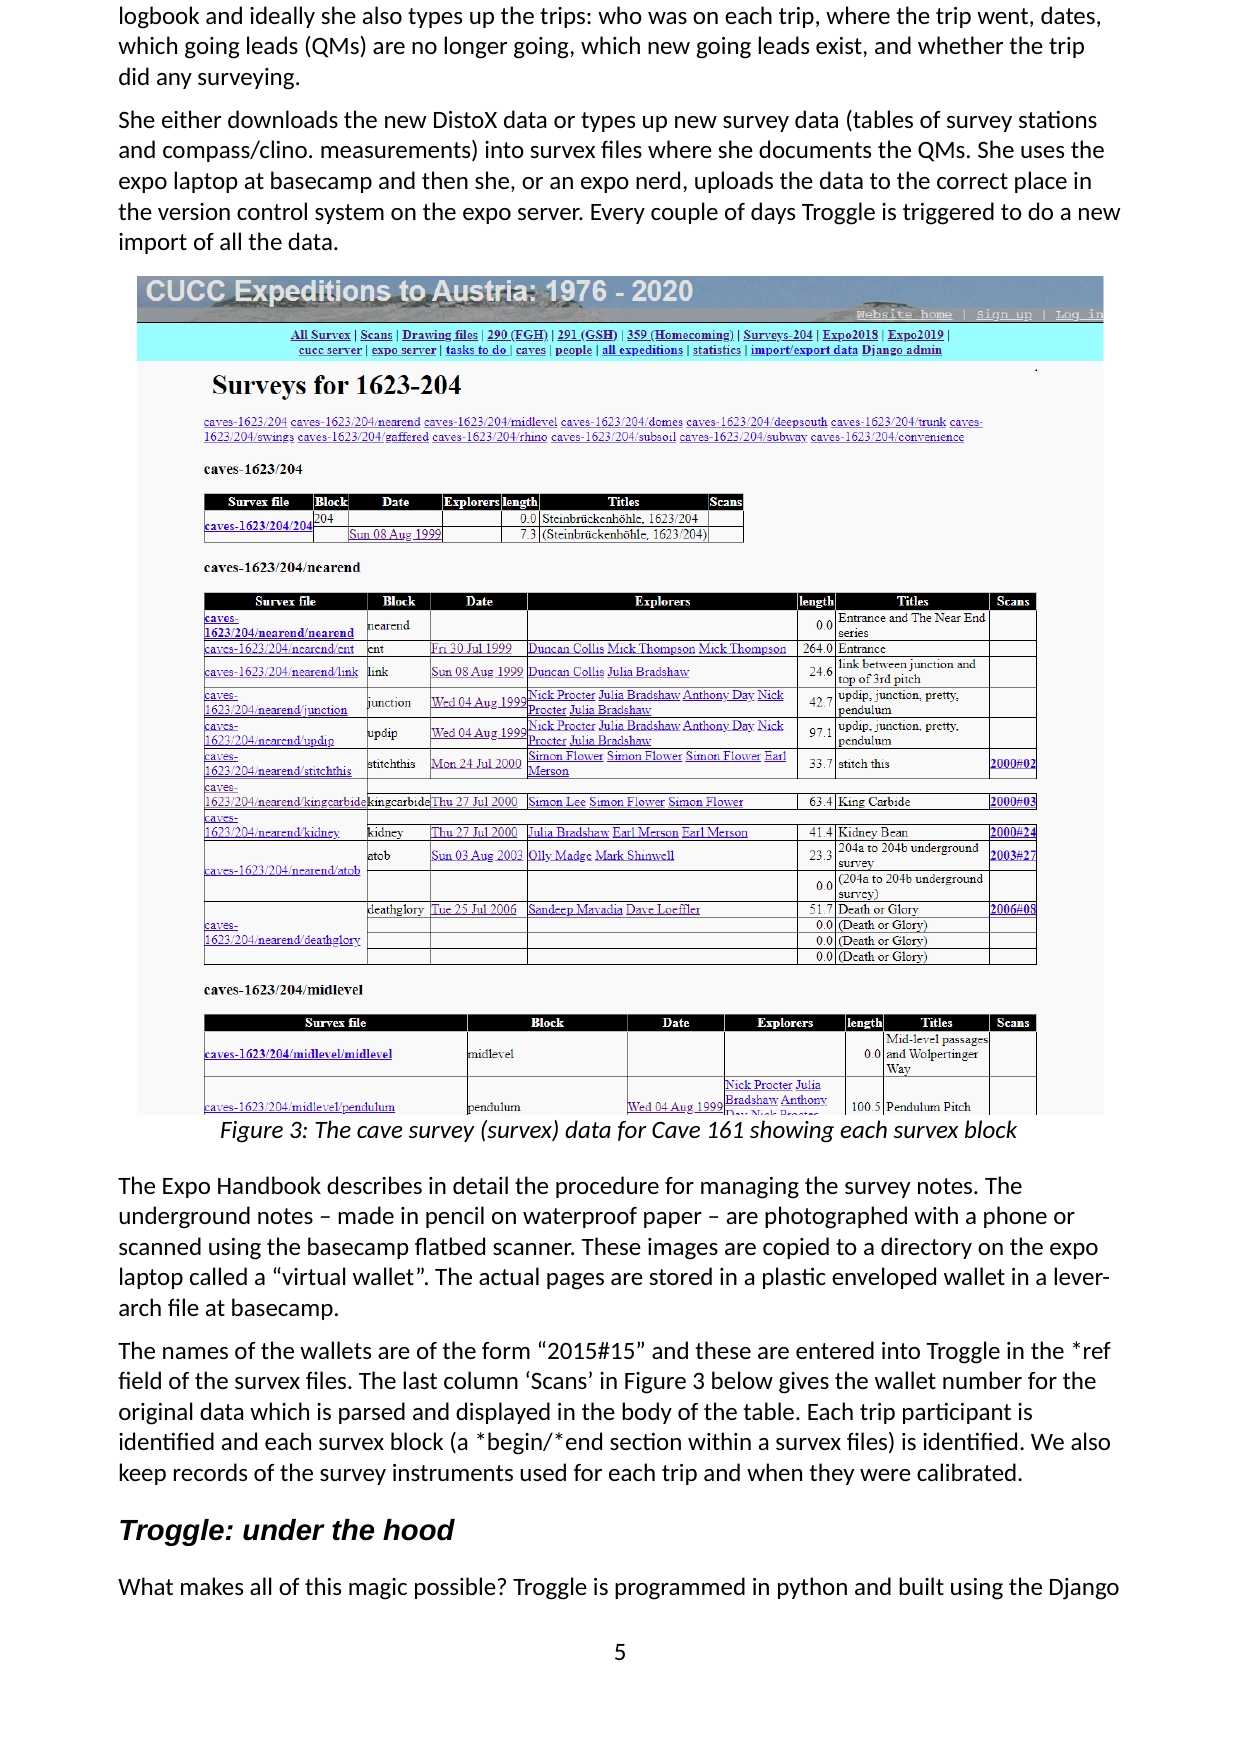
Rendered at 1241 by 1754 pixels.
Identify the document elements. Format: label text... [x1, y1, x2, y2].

text What makes all of this magic possible? Troggle is programmed in python and built using the Django framework. Django provides the structure of routing URL web queries to the right bits of code to compute the pages and maps python objects to relational database tables. Nearly half the code in Troggle is parsers to import the data from the files and the rest is cross-referencing and constructing the webpages. We use Apache as the webserver for directly providing the simple image files and photographs and Django works with Apache to deliver the rest. [118, 1571, 1122, 1602]
text The Expo Handbook describes in detail the procedure for managing the survey notes. The underground notes – made in pencil on waterproof paper – are photographed with a phone or scanned using the basecamp flatbed scanner. These images are copied to a directory on the expo laptop called a “virtual wallet”. The actual pages are stored in a plastic enveloped wallet in a lever-arch file at basecamp. [118, 1170, 1122, 1322]
text logbook and ideally she also types up the trips: who was on each trip, where the trip went, dates, which going leads (QMs) are no longer going, which new going leads exist, and whether the trip did any surveying. [118, 0, 1122, 92]
text The names of the wallets are of the form “2015#15” and these are entered into Troggle in the *ref field of the survex files. The last column ‘Scans’ in Figure 3 below gives the wallet number for the original data which is parsed and displayed in the body of the table. Each trip participant is identified and each survex block (a *begin/*end section within a survex files) is identified. We also keep records of the survey instruments used for each trip and when they were calibrated. [118, 1335, 1122, 1488]
text Figure 3: The cave survey (survex) data for Cave 161 showing each survex block [118, 1114, 1122, 1145]
subtitle Troggle: under the hood [118, 1513, 1122, 1546]
text She either downloads the new DistoX data or types up new survey data (tables of survey stations and compass/clino. measurements) into survex files where she documents the QMs. She uses the expo laptop at basecamp and then she, or an expo nerd, uploads the data to the correct place in the version control system on the expo server. Every couple of days Troggle is triggered to do a new import of all the data. [118, 104, 1122, 257]
